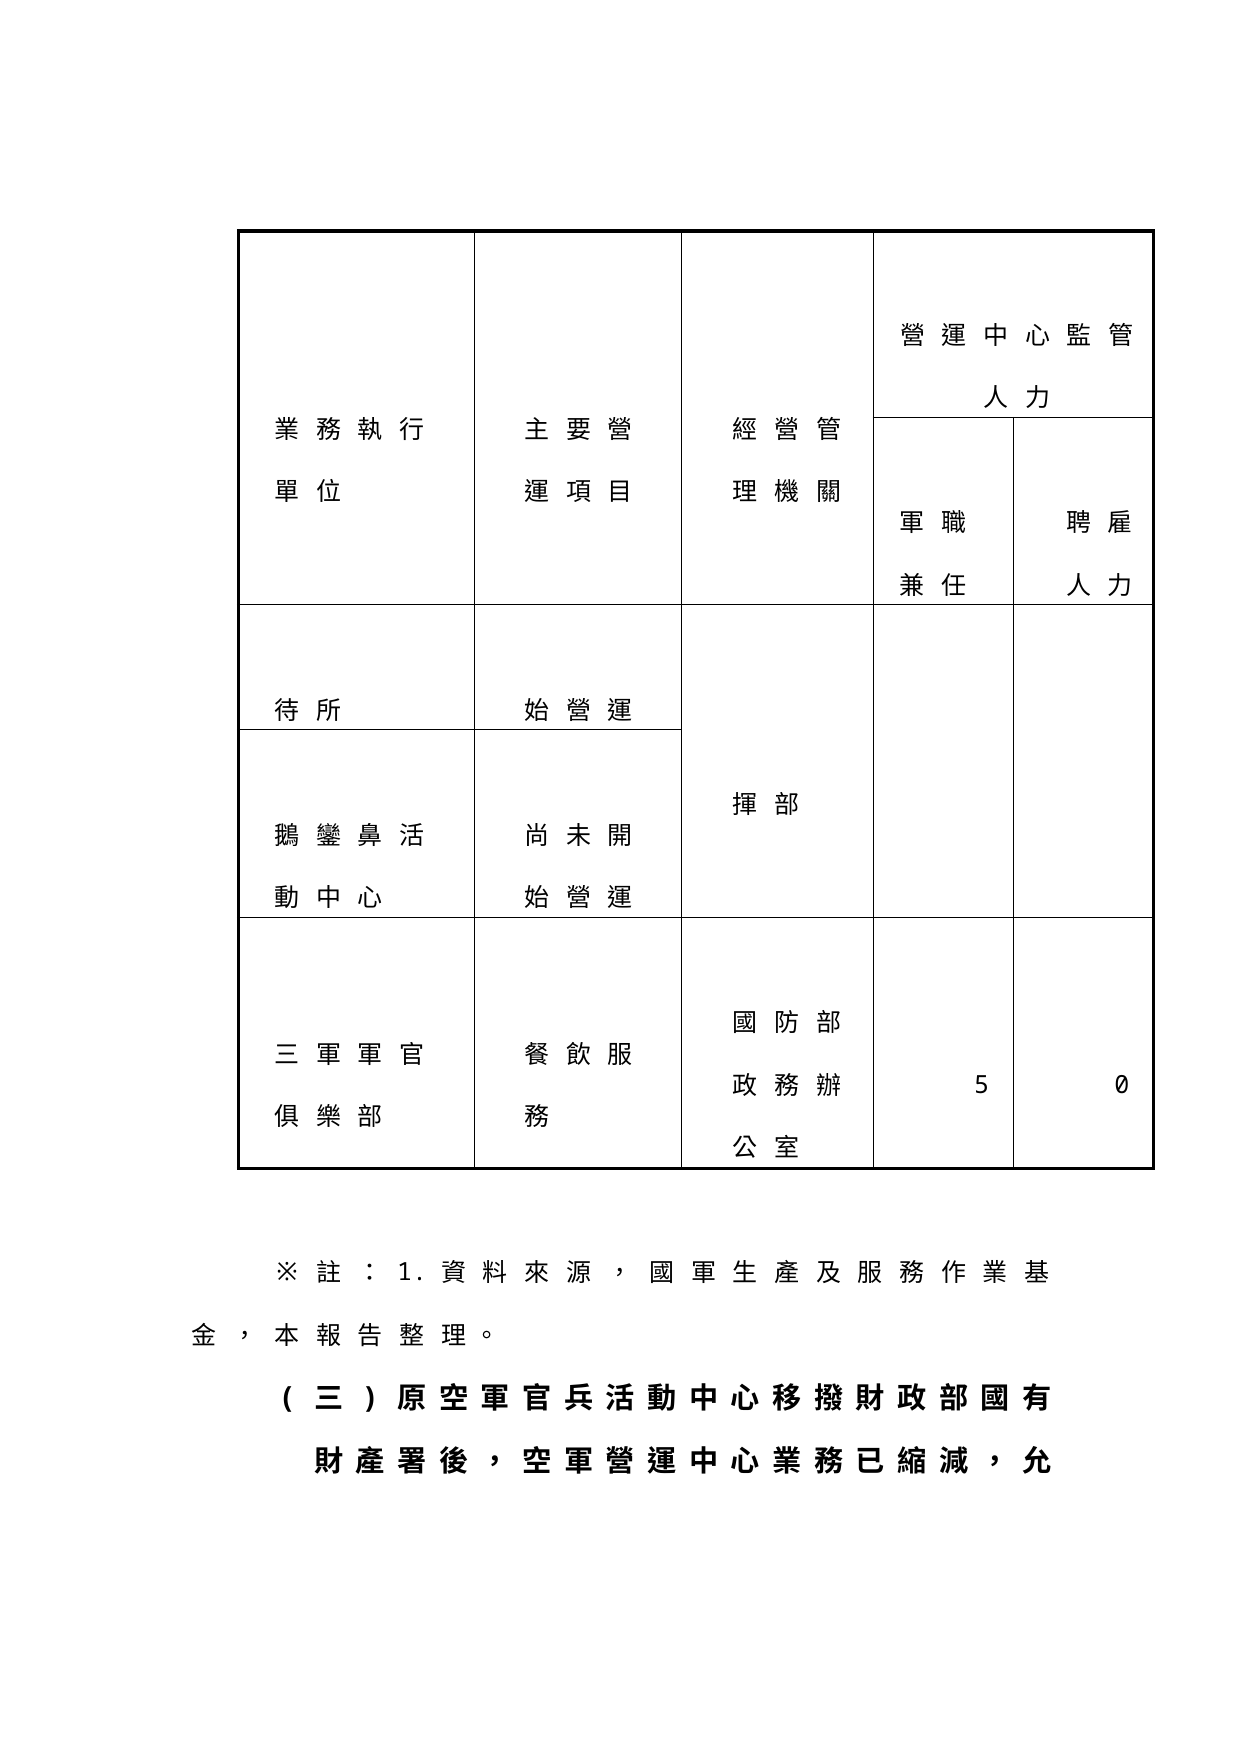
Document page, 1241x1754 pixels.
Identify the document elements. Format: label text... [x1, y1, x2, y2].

table_header 營運中心監管人力 [874, 233, 1152, 417]
table_cell [1014, 605, 1152, 917]
table_cell 揮部 [682, 605, 873, 917]
table_cell 三軍軍官俱樂部 [240, 918, 474, 1167]
text (三)原空軍官兵活動中心移撥財政部國有財產署後，空軍營運中心業務已縮減，允 [242, 1354, 1058, 1479]
table_cell 0 [1014, 918, 1152, 1167]
text ※註：1.資料來源，國軍生產及服務作業基金，本報告整理。 [180, 1229, 1070, 1354]
table_header 主要營運項目 [475, 233, 681, 604]
table_cell 軍職兼任 [874, 418, 1013, 604]
table_header 業務執行單位 [240, 233, 474, 604]
table_cell 尚未開始營運 [475, 730, 681, 917]
table_cell 5 [874, 918, 1013, 1167]
table_header 經營管理機關 [682, 233, 873, 604]
table_cell 待所 [240, 605, 474, 729]
table_cell 鵝鑾鼻活動中心 [240, 730, 474, 917]
table_cell 餐飲服務 [475, 918, 681, 1167]
table_cell 聘雇人力 [1014, 418, 1152, 604]
table_cell [874, 605, 1013, 917]
table_cell 國防部政務辦公室 [682, 918, 873, 1167]
table_cell 始營運 [475, 605, 681, 729]
